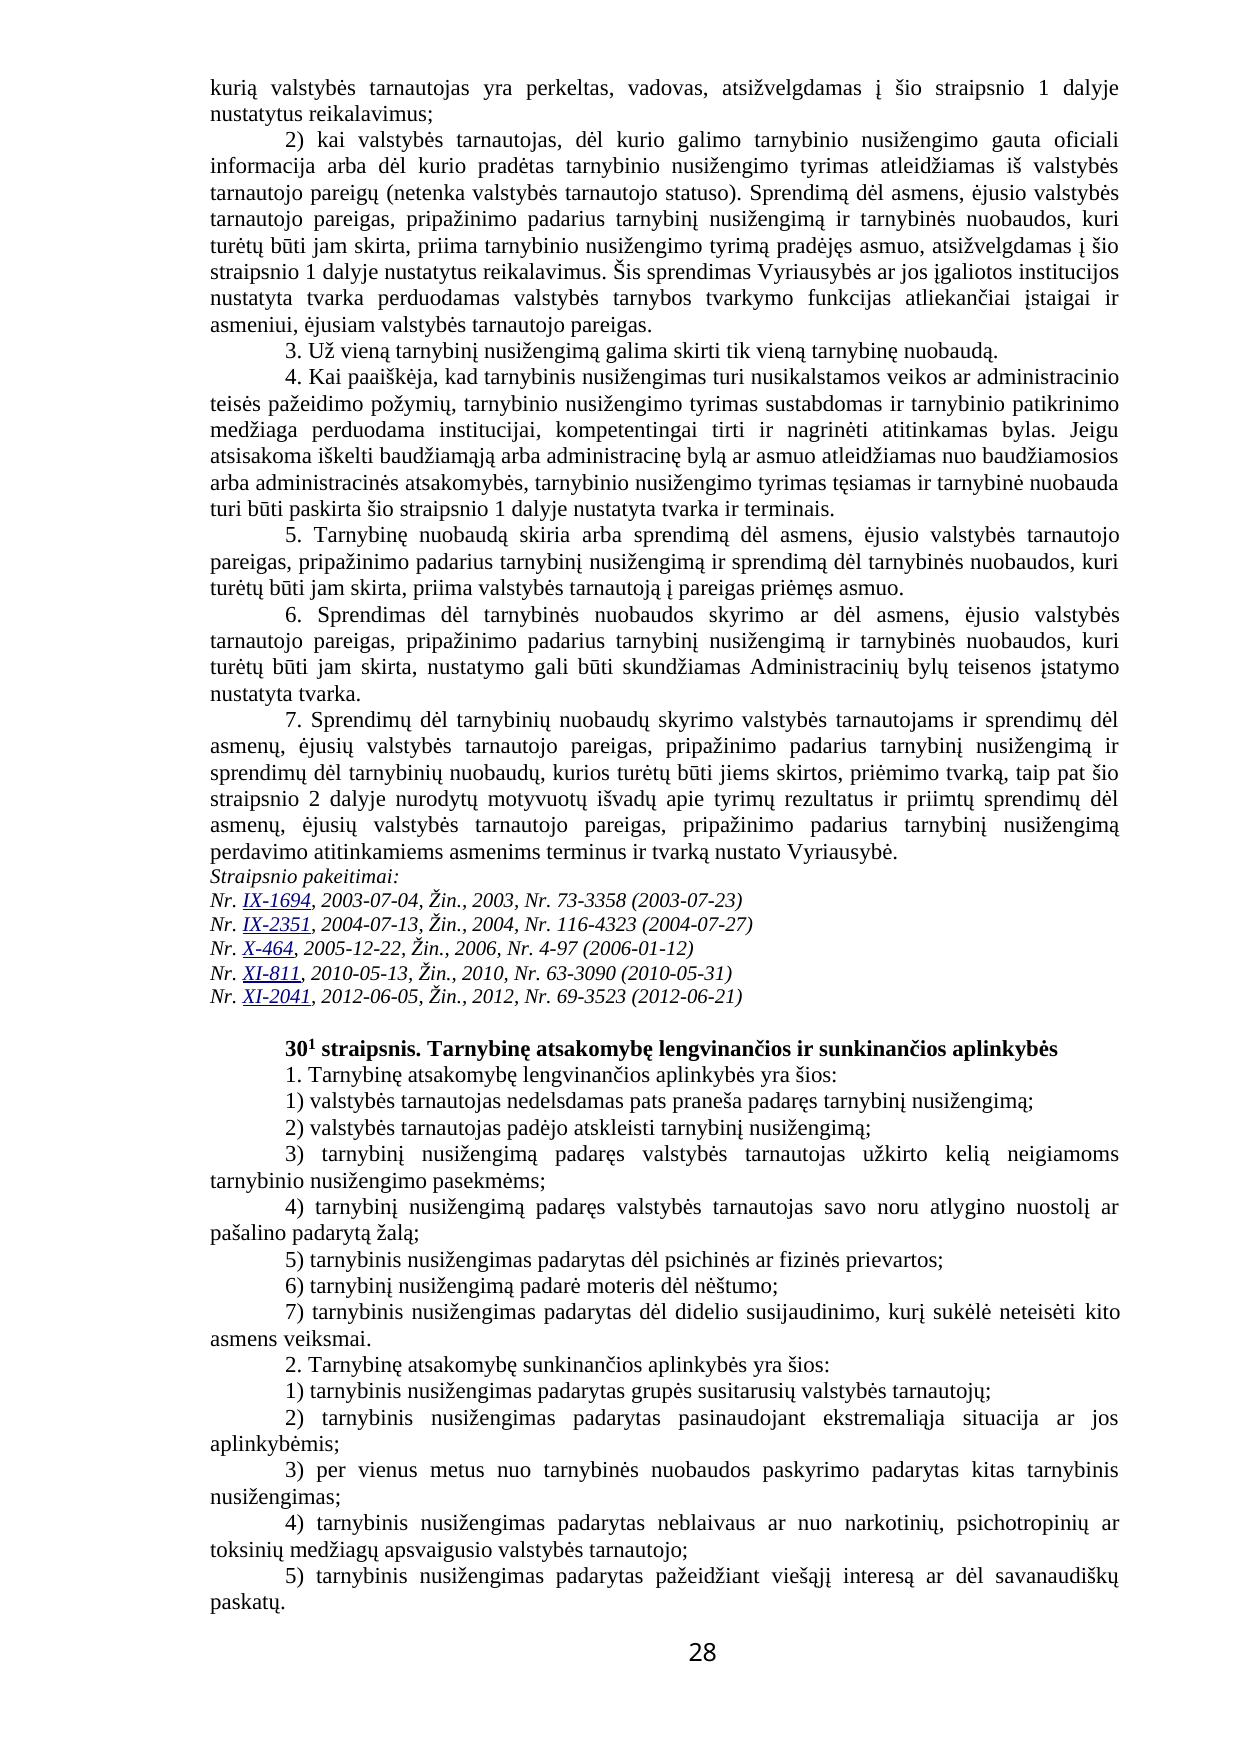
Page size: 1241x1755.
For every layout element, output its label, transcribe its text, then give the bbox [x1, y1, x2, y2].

text 1. Tarnybinę atsakomybę lengvinančios aplinkybės yra šios: [210, 1061, 1120, 1088]
text 2) tarnybinis nusižengimas padarytas pasinaudojant ekstremaliąja situacija ar jos aplinkybėmis; [210, 1404, 1120, 1457]
text 4) tarnybinį nusižengimą padaręs valstybės tarnautojas savo noru atlygino nuostolį ar pašalino padarytą žalą; [210, 1193, 1120, 1246]
text 3) tarnybinį nusižengimą padaręs valstybės tarnautojas užkirto kelią neigiamoms tarnybinio nusižengimo pasekmėms; [210, 1140, 1120, 1193]
text 4. Kai paaiškėja, kad tarnybinis nusižengimas turi nusikalstamos veikos ar administracinio teisės pažeidimo požymių, tarnybinio nusižengimo tyrimas sustabdomas ir tarnybinio patikrinimo medžiaga perduodama institucijai, kompetentingai tirti ir nagrinėti atitinkamas bylas. Jeigu atsisakoma iškelti baudžiamąją arba administracinę bylą ar asmuo atleidžiamas nuo baudžiamosios arba administracinės atsakomybės, tarnybinio nusižengimo tyrimas tęsiamas ir tarnybinė nuobauda turi būti paskirta šio straipsnio 1 dalyje nustatyta tvarka ir terminais. [210, 363, 1120, 522]
text kurią valstybės tarnautojas yra perkeltas, vadovas, atsižvelgdamas į šio straipsnio 1 dalyje nustatytus reikalavimus; [210, 73, 1120, 126]
text 5. Tarnybinę nuobaudą skiria arba sprendimą dėl asmens, ėjusio valstybės tarnautojo pareigas, pripažinimo padarius tarnybinį nusižengimą ir sprendimą dėl tarnybinės nuobaudos, kuri turėtų būti jam skirta, priima valstybės tarnautoją į pareigas priėmęs asmuo. [210, 522, 1120, 601]
text 7. Sprendimų dėl tarnybinių nuobaudų skyrimo valstybės tarnautojams ir sprendimų dėl asmenų, ėjusių valstybės tarnautojo pareigas, pripažinimo padarius tarnybinį nusižengimą ir sprendimų dėl tarnybinių nuobaudų, kurios turėtų būti jiems skirtos, priėmimo tvarką, taip pat šio straipsnio 2 dalyje nurodytų motyvuotų išvadų apie tyrimų rezultatus ir priimtų sprendimų dėl asmenų, ėjusių valstybės tarnautojo pareigas, pripažinimo padarius tarnybinį nusižengimą perdavimo atitinkamiems asmenims terminus ir tvarką nustato Vyriausybė. [210, 706, 1120, 864]
text 6. Sprendimas dėl tarnybinės nuobaudos skyrimo ar dėl asmens, ėjusio valstybės tarnautojo pareigas, pripažinimo padarius tarnybinį nusižengimą ir tarnybinės nuobaudos, kuri turėtų būti jam skirta, nustatymo gali būti skundžiamas Administracinių bylų teisenos įstatymo nustatyta tvarka. [210, 601, 1120, 706]
text Nr. XI-2041, 2012-06-05, Žin., 2012, Nr. 69-3523 (2012-06-21) [210, 984, 1120, 1008]
text 2) kai valstybės tarnautojas, dėl kurio galimo tarnybinio nusižengimo gauta oficiali informacija arba dėl kurio pradėtas tarnybinio nusižengimo tyrimas atleidžiamas iš valstybės tarnautojo pareigų (netenka valstybės tarnautojo statuso). Sprendimą dėl asmens, ėjusio valstybės tarnautojo pareigas, pripažinimo padarius tarnybinį nusižengimą ir tarnybinės nuobaudos, kuri turėtų būti jam skirta, priima tarnybinio nusižengimo tyrimą pradėjęs asmuo, atsižvelgdamas į šio straipsnio 1 dalyje nustatytus reikalavimus. Šis sprendimas Vyriausybės ar jos įgaliotos institucijos nustatyta tvarka perduodamas valstybės tarnybos tvarkymo funkcijas atliekančiai įstaigai ir asmeniui, ėjusiam valstybės tarnautojo pareigas. [210, 126, 1120, 337]
text Nr. IX-1694, 2003-07-04, Žin., 2003, Nr. 73-3358 (2003-07-23) [210, 888, 1120, 912]
text 2) valstybės tarnautojas padėjo atskleisti tarnybinį nusižengimą; [210, 1114, 1120, 1140]
text Nr. IX-2351, 2004-07-13, Žin., 2004, Nr. 116-4323 (2004-07-27) [210, 912, 1120, 936]
text 4) tarnybinis nusižengimas padarytas neblaivaus ar nuo narkotinių, psichotropinių ar toksinių medžiagų apsvaigusio valstybės tarnautojo; [210, 1509, 1120, 1562]
text 3. Už vieną tarnybinį nusižengimą galima skirti tik vieną tarnybinę nuobaudą. [210, 337, 1120, 363]
text 301 straipsnis. Tarnybinę atsakomybę lengvinančios ir sunkinančios aplinkybės [210, 1035, 1120, 1061]
text 1) valstybės tarnautojas nedelsdamas pats praneša padaręs tarnybinį nusižengimą; [210, 1088, 1120, 1114]
text 5) tarnybinis nusižengimas padarytas pažeidžiant viešąjį interesą ar dėl savanaudiškų paskatų. [210, 1562, 1120, 1615]
text 3) per vienus metus nuo tarnybinės nuobaudos paskyrimo padarytas kitas tarnybinis nusižengimas; [210, 1457, 1120, 1509]
text 6) tarnybinį nusižengimą padarė moteris dėl nėštumo; [210, 1272, 1120, 1298]
text Nr. XI-811, 2010-05-13, Žin., 2010, Nr. 63-3090 (2010-05-31) [210, 960, 1120, 984]
text Straipsnio pakeitimai: [210, 864, 1126, 888]
text 1) tarnybinis nusižengimas padarytas grupės susitarusių valstybės tarnautojų; [210, 1377, 1120, 1404]
text 2. Tarnybinę atsakomybę sunkinančios aplinkybės yra šios: [210, 1351, 1120, 1377]
text 5) tarnybinis nusižengimas padarytas dėl psichinės ar fizinės prievartos; [210, 1246, 1120, 1272]
text 7) tarnybinis nusižengimas padarytas dėl didelio susijaudinimo, kurį sukėlė neteisėti kito asmens veiksmai. [210, 1298, 1120, 1351]
text Nr. X-464, 2005-12-22, Žin., 2006, Nr. 4-97 (2006-01-12) [210, 936, 1120, 960]
